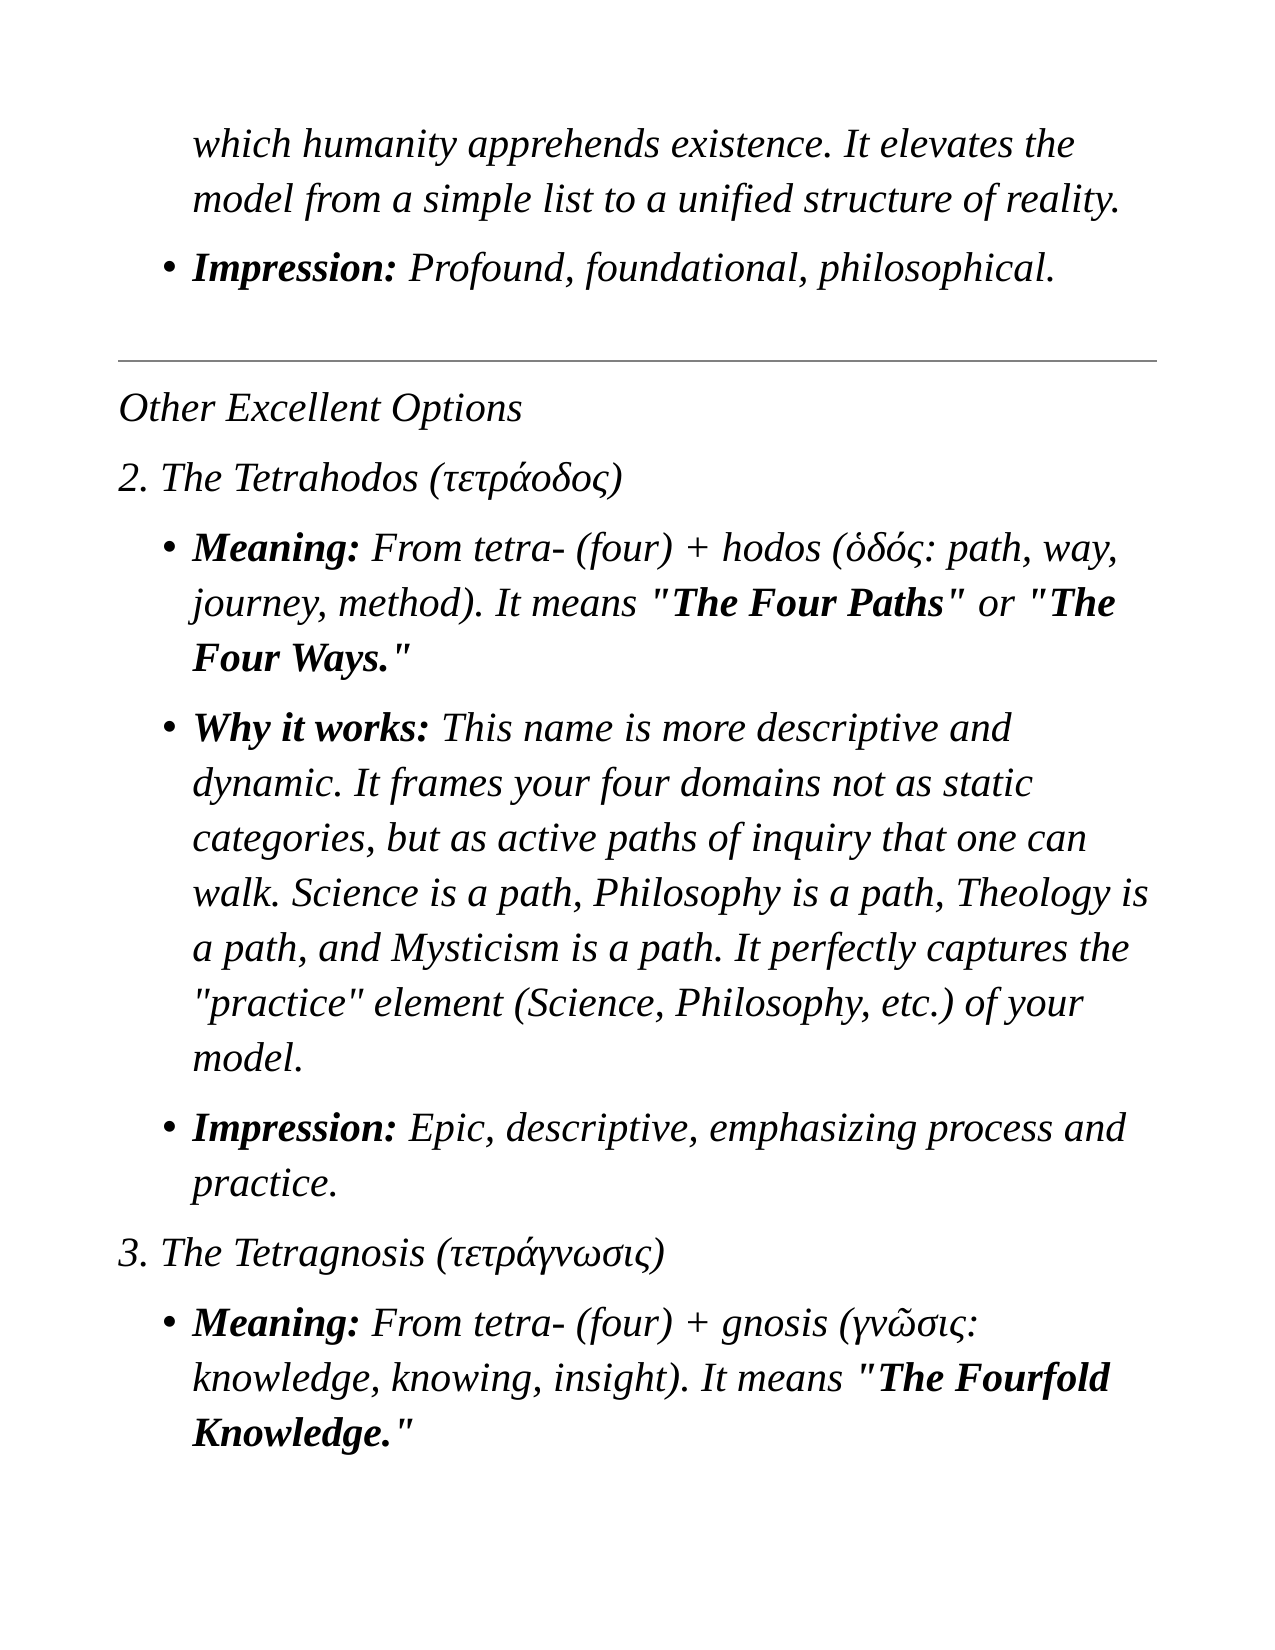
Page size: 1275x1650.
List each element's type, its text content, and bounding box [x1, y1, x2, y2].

subtitle Other Excellent Options [118, 383, 1157, 431]
subtitle 3. The Tetragnosis (τετράγνωσις) [118, 1227, 1157, 1275]
list Meaning: From tetra- (four) + gnosis (γνῶσις: knowledge, knowing, insight). It means "The Fourfold Knowledge." [162, 1297, 1157, 1455]
list Meaning: From tetra- (four) + hodos (ὁδός: path, way, journey, method). It means "The Four Paths" or "The Four Ways." [162, 522, 1157, 680]
subtitle 2. The Tetrahodos (τετράοδος) [118, 452, 1157, 500]
list Why it works: This name is more descriptive and dynamic. It frames your four domains not as static categories, but as active paths of inquiry that one can walk. Science is a path, Philosophy is a path, Theology is a path, and Mysticism is a path. It perfectly captures the "practice" element (Science, Philosophy, etc.) of your model. [162, 702, 1157, 1081]
list which humanity apprehends existence. It elevates the model from a simple list to a unified structure of reality. [162, 118, 1157, 221]
list Impression: Profound, foundational, philosophical. [162, 243, 1157, 291]
list Impression: Epic, descriptive, emphasizing process and practice. [162, 1103, 1157, 1206]
